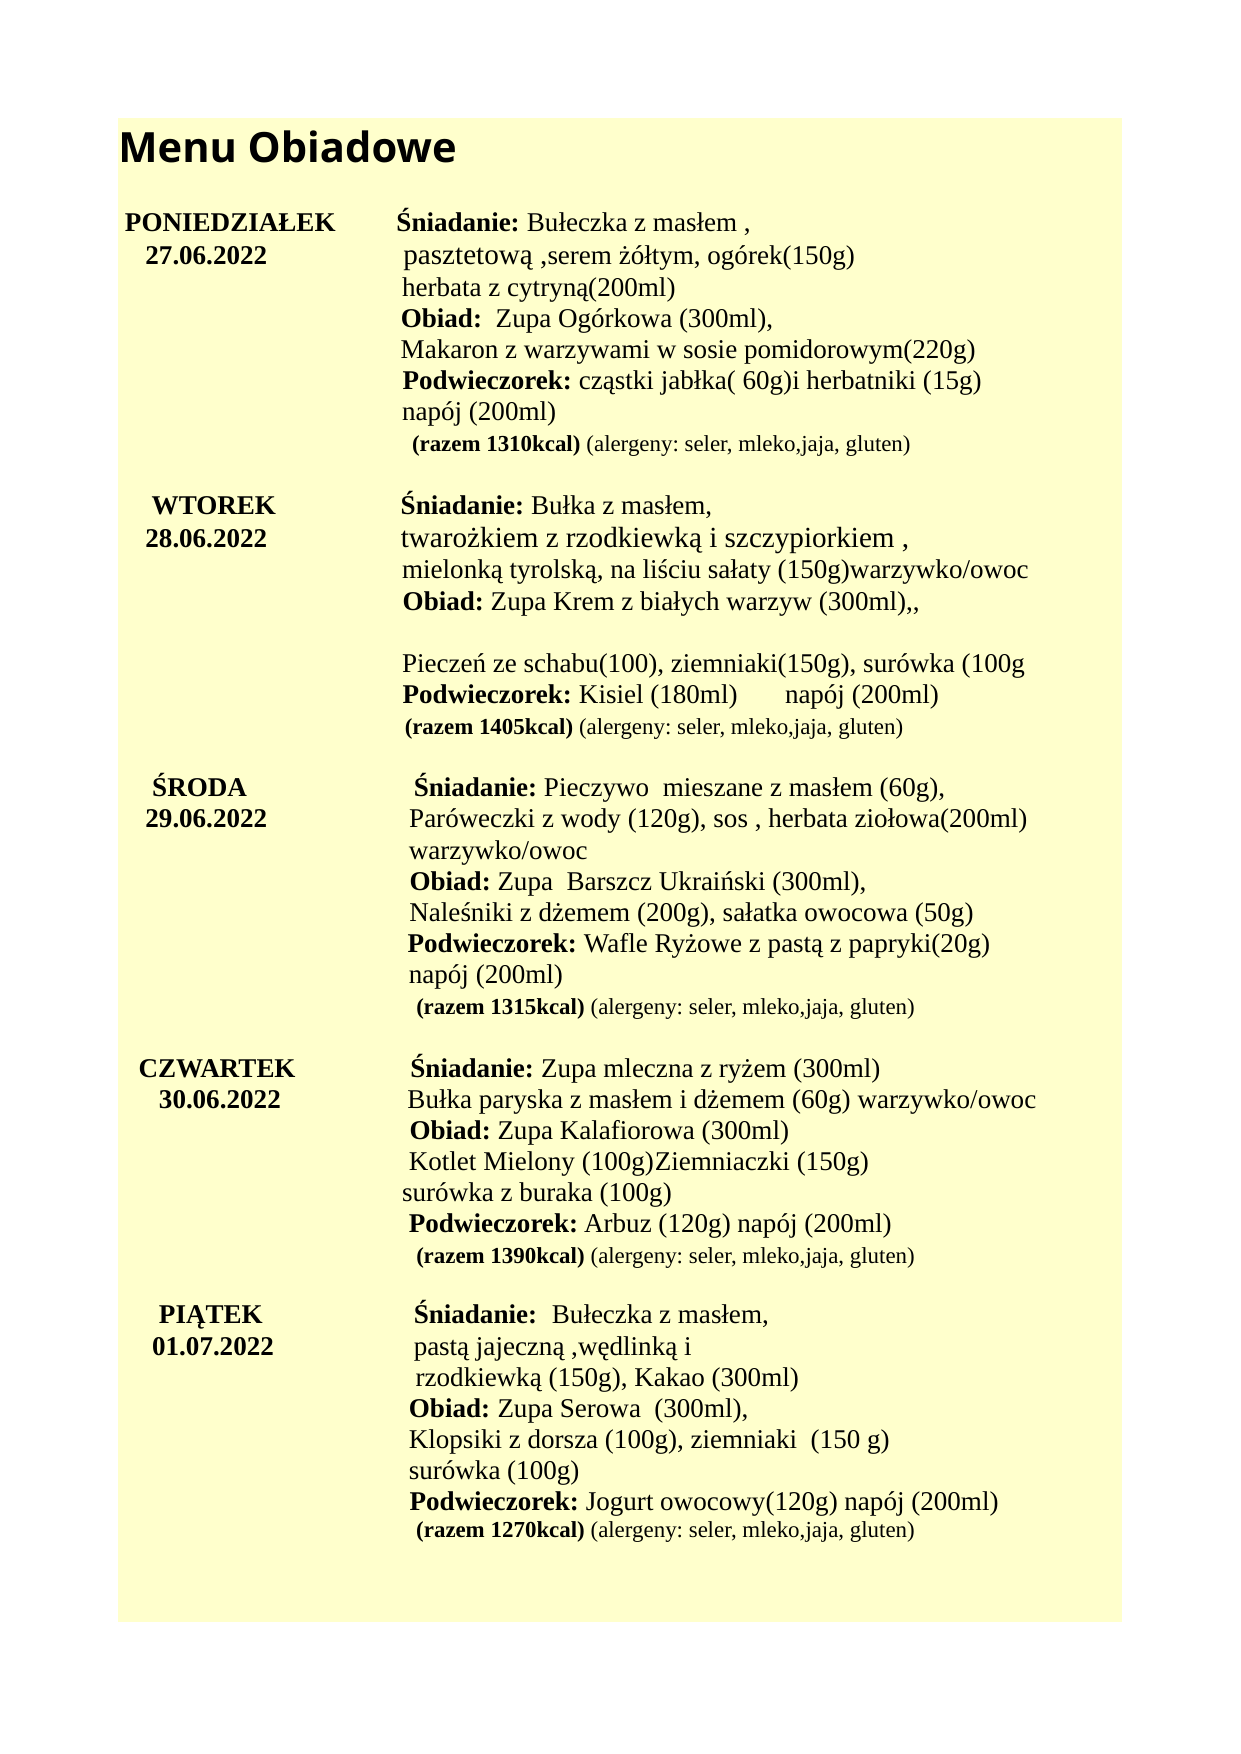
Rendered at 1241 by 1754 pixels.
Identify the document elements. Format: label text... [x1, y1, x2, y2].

text PIĄTEK Śniadanie: Bułeczka z masłem, [118, 1296, 1122, 1330]
text Klopsiki z dorsza (100g), ziemniaki (150 g) surówka (100g) [118, 1423, 1122, 1485]
text Kotlet Mielony (100g)Ziemniaczki (150g) surówka z buraka (100g) [118, 1145, 1122, 1207]
text (razem 1405kcal) (alergeny: seler, mleko,jaja, gluten) [118, 709, 1122, 740]
text (razem 1390kcal) (alergeny: seler, mleko,jaja, gluten) [118, 1239, 1122, 1270]
text CZWARTEK Śniadanie: Zupa mleczna z ryżem (300ml) 30.06.2022 Bułka paryska z masłem i dżemem (60g) warzywko/owoc [118, 1052, 1122, 1114]
text Makaron z warzywami w sosie pomidorowym(220g) [118, 333, 1122, 364]
text WTOREK Śniadanie: Bułka z masłem, [118, 489, 1122, 520]
text Menu Obiadowe [118, 118, 1122, 175]
text Podwieczorek: Jogurt owocowy(120g) napój (200ml) [118, 1485, 1122, 1517]
text Obiad: Zupa Ogórkowa (300ml), [118, 302, 1122, 333]
text 28.06.2022 twarożkiem z rzodkiewką i szczypiorkiem , mielonką tyrolską, na liściu sałaty (150g)warzywko/owoc Obiad: Zupa Krem z białych warzyw (300ml),, Pieczeń ze schabu(100), ziemniaki(150g), surówka (100g Podwieczorek: Kisiel (180ml) napój (200ml) [118, 520, 1122, 709]
text Naleśniki z dżemem (200g), sałatka owocowa (50g) [118, 896, 1122, 927]
text 29.06.2022 Paróweczki z wody (120g), sos , herbata ziołowa(200ml) warzywko/owoc [118, 803, 1122, 865]
text Podwieczorek: Wafle Ryżowe z pastą z papryki(20g) napój (200ml) [118, 927, 1122, 989]
text PONIEDZIAŁEK Śniadanie: Bułeczka z masłem , 27.06.2022 pasztetową ,serem żółtym, ogórek(150g) herbata z cytryną(200ml) [118, 206, 1122, 302]
text Obiad: Zupa Serowa (300ml), [118, 1392, 1122, 1423]
text Podwieczorek: Arbuz (120g) napój (200ml) [118, 1207, 1122, 1239]
text Obiad: Zupa Barszcz Ukraiński (300ml), [118, 865, 1122, 896]
text Obiad: Zupa Kalafiorowa (300ml) [118, 1114, 1122, 1145]
text ŚRODA Śniadanie: Pieczywo mieszane z masłem (60g), [118, 771, 1122, 803]
text (razem 1270kcal) (alergeny: seler, mleko,jaja, gluten) [118, 1517, 1122, 1543]
text (razem 1310kcal) (alergeny: seler, mleko,jaja, gluten) [118, 426, 1122, 458]
text Podwieczorek: cząstki jabłka( 60g)i herbatniki (15g) napój (200ml) [118, 364, 1122, 426]
text 01.07.2022 pastą jajeczną ,wędlinką i rzodkiewką (150g), Kakao (300ml) [118, 1330, 1122, 1392]
text (razem 1315kcal) (alergeny: seler, mleko,jaja, gluten) [118, 989, 1122, 1021]
